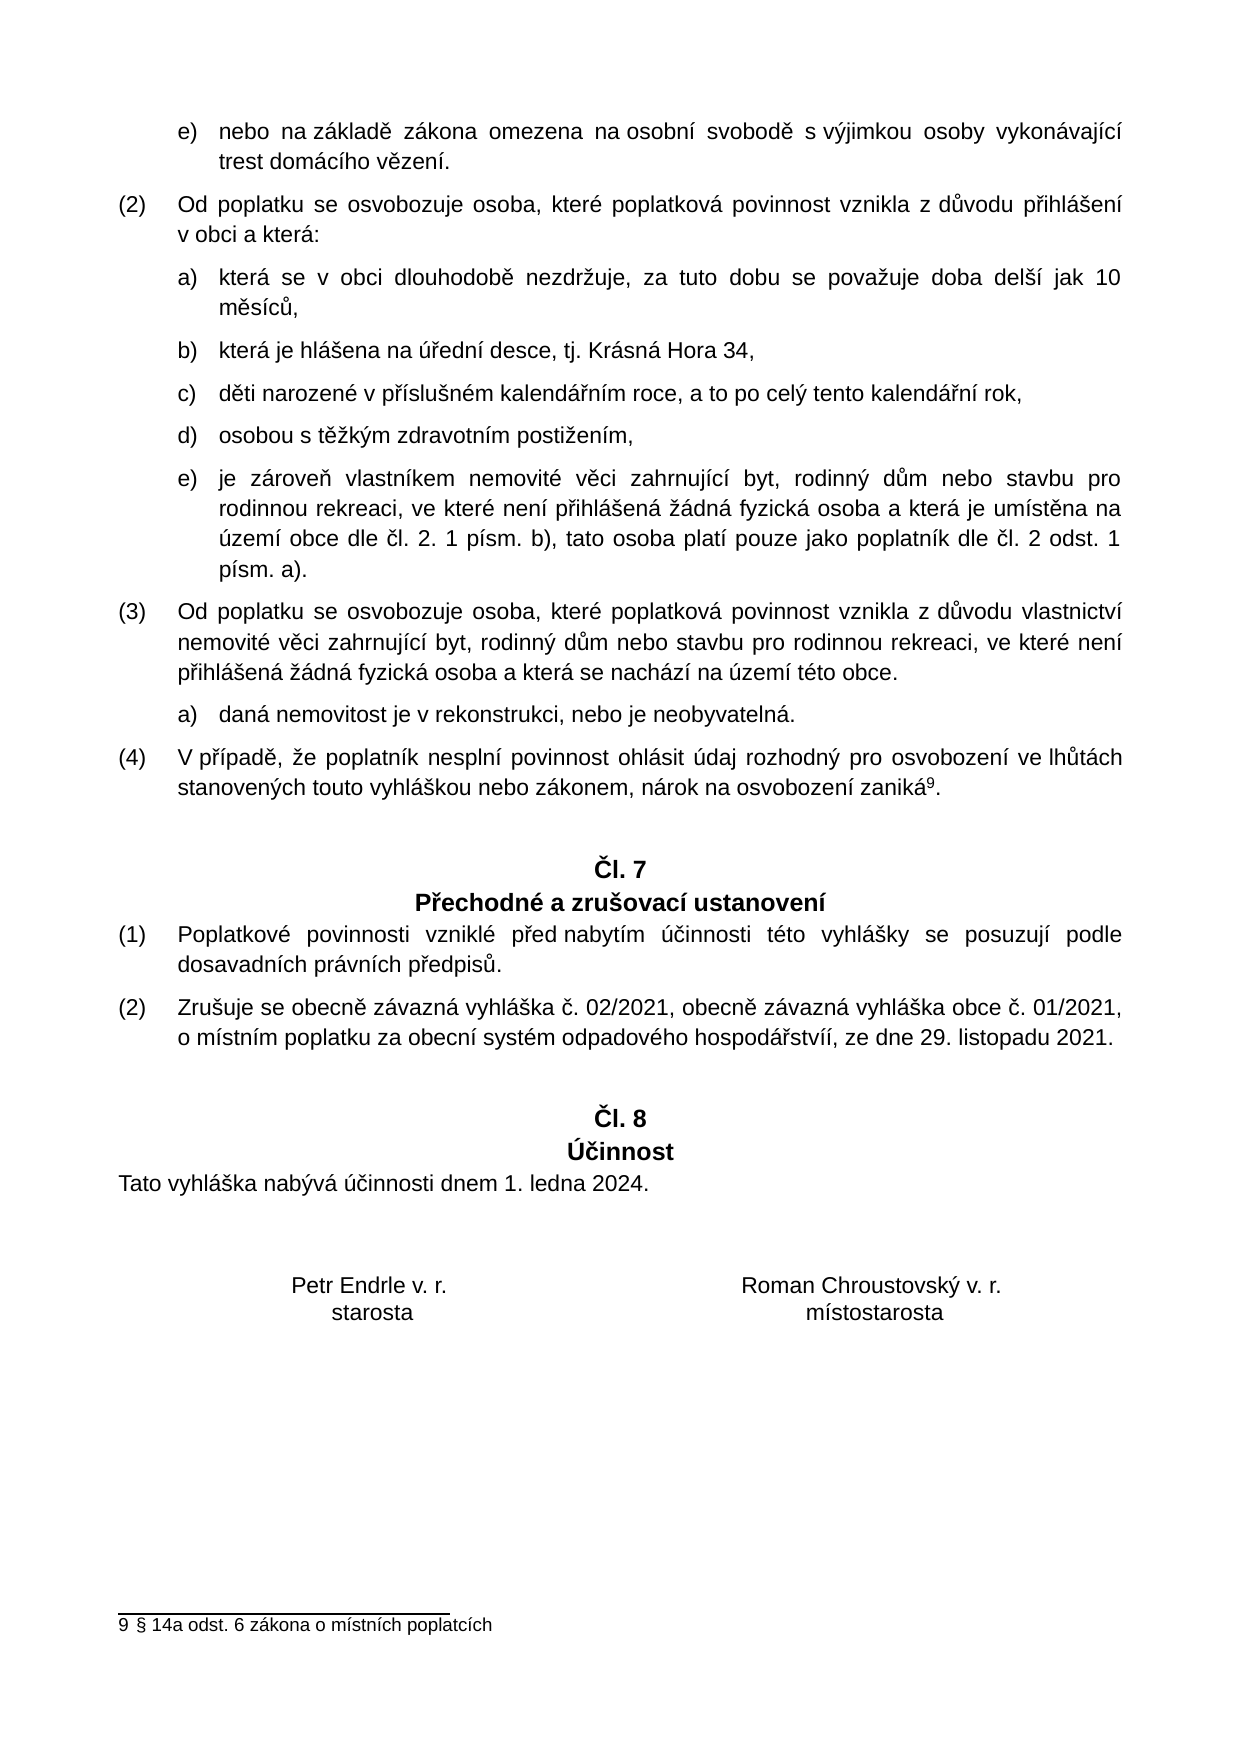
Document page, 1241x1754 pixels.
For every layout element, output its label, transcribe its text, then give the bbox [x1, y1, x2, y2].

list která se v obci dlouhodobě nezdržuje, za tuto dobu se považuje doba delší jak 10 měsíců, [177, 264, 1122, 321]
text Tato vyhláška nabývá účinnosti dnem 1. ledna 2024. [118, 1170, 1122, 1196]
list V případě, že poplatník nesplní povinnost ohlásit údaj rozhodný pro osvobození ve lhůtách stanovených touto vyhláškou nebo zákonem, nárok na osvobození zaniká. [118, 744, 1122, 801]
list děti narozené v příslušném kalendářním roce, a to po celý tento kalendářní rok, [177, 379, 1122, 406]
table_header Roman Chroustovský v. r. místostarosta [620, 1213, 1122, 1331]
list Poplatkové povinnosti vzniklé před nabytím účinnosti této vyhlášky se posuzují podle dosavadních právních předpisů. [118, 921, 1122, 977]
table_header Petr Endrle v. r. starosta [118, 1213, 620, 1331]
list je zároveň vlastníkem nemovité věci zahrnující byt, rodinný dům nebo stavbu pro rodinnou rekreaci, ve které není přihlášená žádná fyzická osoba a která je umístěna na území obce dle čl. 2. 1 písm. b), tato osoba platí pouze jako poplatník dle čl. 2 odst. 1 písm. a). [177, 465, 1122, 582]
table_cell [620, 1331, 1122, 1449]
list Od poplatku se osvobozuje osoba, které poplatková povinnost vznikla z důvodu vlastnictví nemovité věci zahrnující byt, rodinný dům nebo stavbu pro rodinnou rekreaci, ve které není přihlášená žádná fyzická osoba a která se nachází na území této obce. [118, 598, 1122, 685]
list Od poplatku se osvobozuje osoba, které poplatková povinnost vznikla z důvodu přihlášení v obci a která: [118, 191, 1122, 248]
list § 14a odst. 6 zákona o místních poplatcích [118, 1614, 1122, 1635]
list která je hlášena na úřední desce, tj. Krásná Hora 34, [177, 337, 1122, 363]
list Zrušuje se obecně závazná vyhláška č. 02/2021, obecně závazná vyhláška obce č. 01/2021, o místním poplatku za obecní systém odpadového hospodářstvíí, ze dne 29. listopadu 2021. [118, 993, 1122, 1050]
list nebo na základě zákona omezena na osobní svobodě s výjimkou osoby vykonávající trest domácího vězení. [177, 118, 1122, 175]
subtitle Čl. 7 Přechodné a zrušovací ustanovení [118, 854, 1122, 916]
list daná nemovitost je v rekonstrukci, nebo je neobyvatelná. [177, 701, 1122, 728]
table_cell [118, 1331, 620, 1449]
subtitle Čl. 8 Účinnost [118, 1104, 1122, 1166]
list osobou s těžkým zdravotním postižením, [177, 422, 1122, 449]
